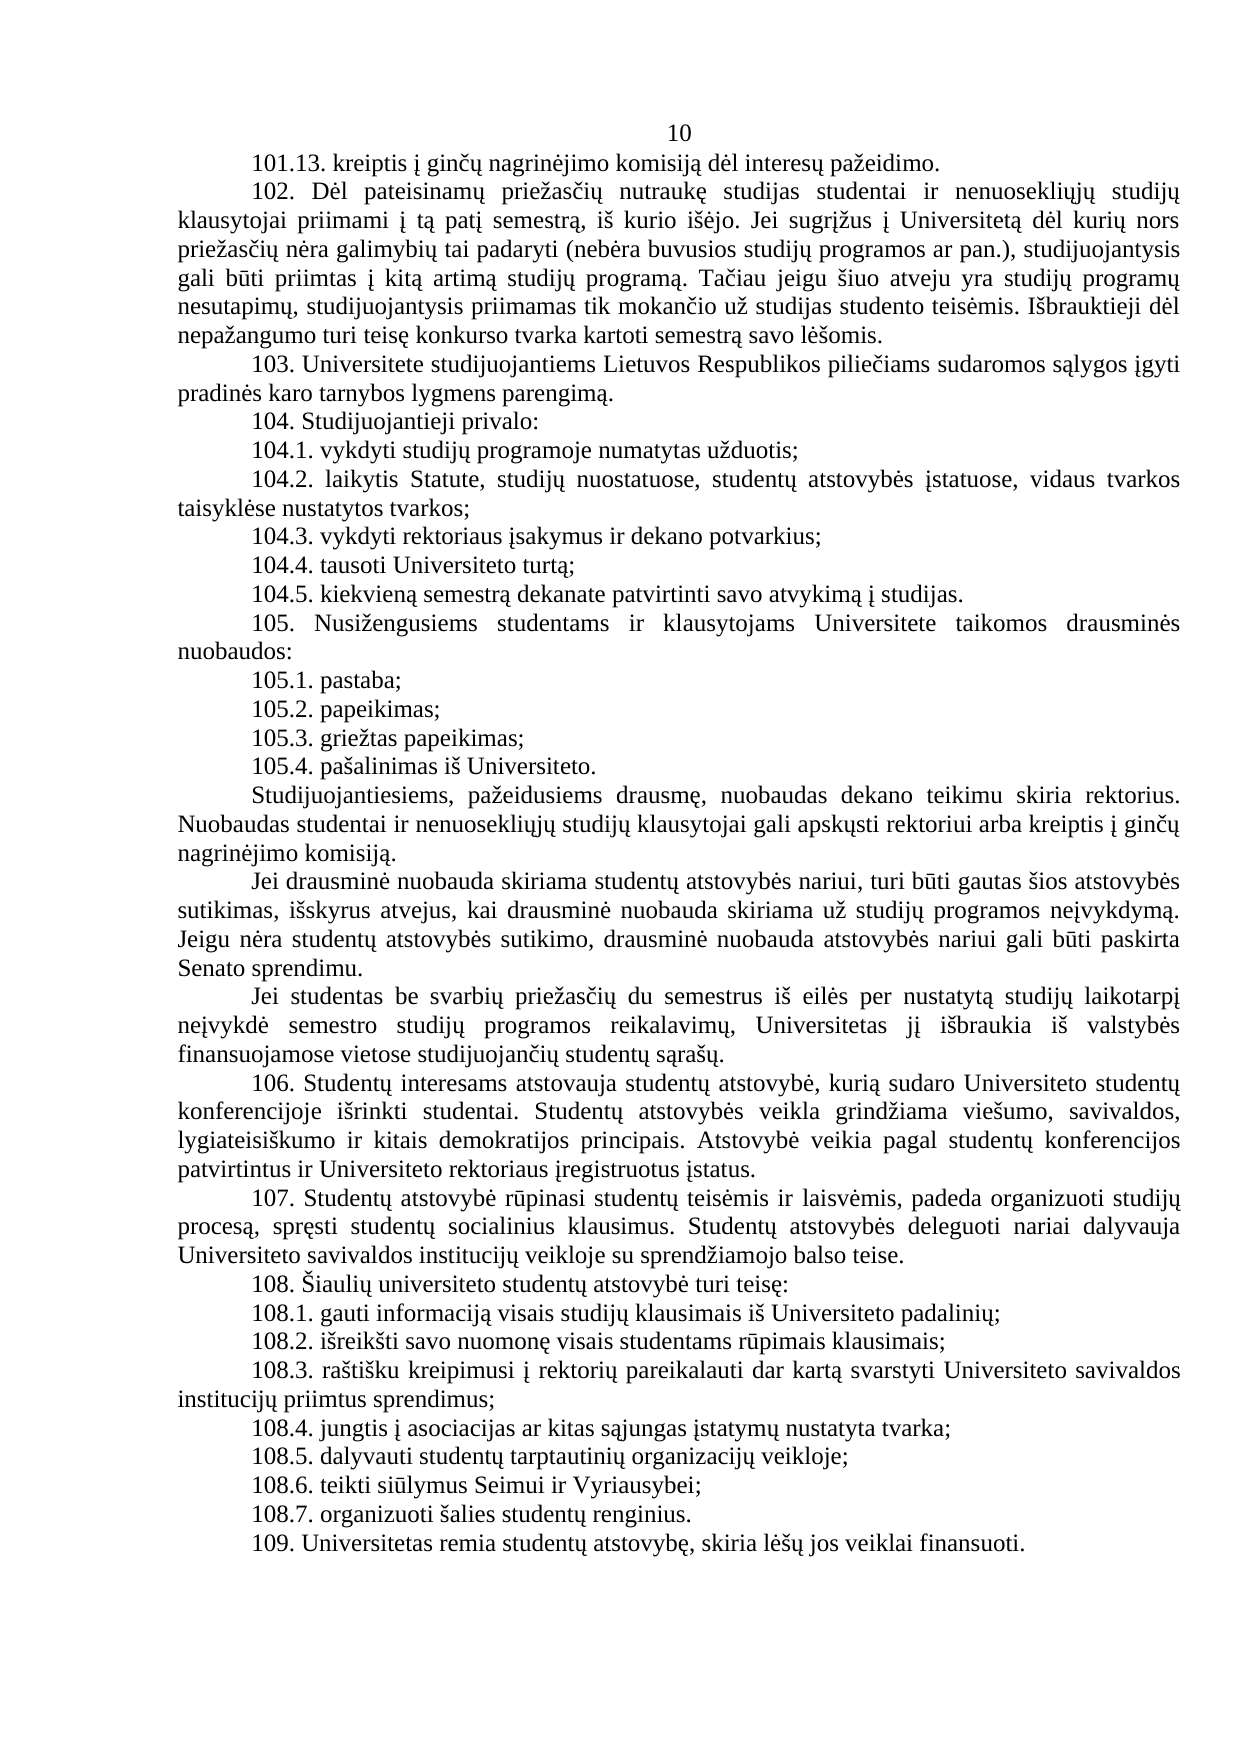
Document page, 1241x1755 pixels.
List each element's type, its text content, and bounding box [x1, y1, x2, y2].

text 105.4. pašalinimas iš Universiteto. [177, 751, 1181, 780]
text Jei drausminė nuobauda skiriama studentų atstovybės nariui, turi būti gautas šios atstovybės sutikimas, išskyrus atvejus, kai drausminė nuobauda skiriama už studijų programos neįvykdymą. Jeigu nėra studentų atstovybės sutikimo, drausminė nuobauda atstovybės nariui gali būti paskirta Senato sprendimu. [177, 866, 1181, 981]
text 104.2. laikytis Statute, studijų nuostatuose, studentų atstovybės įstatuose, vidaus tvarkos taisyklėse nustatytos tvarkos; [177, 464, 1181, 521]
text 102. Dėl pateisinamų priežasčių nutraukę studijas studentai ir nenuosekliųjų studijų klausytojai priimami į tą patį semestrą, iš kurio išėjo. Jei sugrįžus į Universitetą dėl kurių nors priežasčių nėra galimybių tai padaryti (nebėra buvusios studijų programos ar pan.), studijuojantysis gali būti priimtas į kitą artimą studijų programą. Tačiau jeigu šiuo atveju yra studijų programų nesutapimų, studijuojantysis priimamas tik mokančio už studijas studento teisėmis. Išbrauktieji dėl nepažangumo turi teisę konkurso tvarka kartoti semestrą savo lėšomis. [177, 176, 1181, 349]
text 103. Universitete studijuojantiems Lietuvos Respublikos piliečiams sudaromos sąlygos įgyti pradinės karo tarnybos lygmens parengimą. [177, 349, 1181, 406]
text 109. Universitetas remia studentų atstovybę, skiria lėšų jos veiklai finansuoti. [177, 1528, 1181, 1556]
text 108.5. dalyvauti studentų tarptautinių organizacijų veikloje; [177, 1441, 1181, 1470]
text 108.1. gauti informaciją visais studijų klausimais iš Universiteto padalinių; [177, 1298, 1181, 1326]
text 108.7. organizuoti šalies studentų renginius. [177, 1499, 1181, 1528]
text 108.3. raštišku kreipimusi į rektorių pareikalauti dar kartą svarstyti Universiteto savivaldos institucijų priimtus sprendimus; [177, 1355, 1181, 1413]
text Studijuojantiesiems, pažeidusiems drausmę, nuobaudas dekano teikimu skiria rektorius. Nuobaudas studentai ir nenuosekliųjų studijų klausytojai gali apskųsti rektoriui arba kreiptis į ginčų nagrinėjimo komisiją. [177, 780, 1181, 866]
text 105.1. pastaba; [177, 665, 1181, 694]
text 108. Šiaulių universiteto studentų atstovybė turi teisę: [177, 1269, 1181, 1298]
text 104. Studijuojantieji privalo: [177, 406, 1181, 435]
text 108.4. jungtis į asociacijas ar kitas sąjungas įstatymų nustatyta tvarka; [177, 1413, 1181, 1441]
text 104.1. vykdyti studijų programoje numatytas užduotis; [177, 435, 1181, 464]
text 104.4. tausoti Universiteto turtą; [177, 550, 1181, 579]
text 104.5. kiekvieną semestrą dekanate patvirtinti savo atvykimą į studijas. [177, 579, 1181, 608]
text 106. Studentų interesams atstovauja studentų atstovybė, kurią sudaro Universiteto studentų konferencijoje išrinkti studentai. Studentų atstovybės veikla grindžiama viešumo, savivaldos, lygiateisiškumo ir kitais demokratijos principais. Atstovybė veikia pagal studentų konferencijos patvirtintus ir Universiteto rektoriaus įregistruotus įstatus. [177, 1068, 1181, 1183]
text 108.2. išreikšti savo nuomonę visais studentams rūpimais klausimais; [177, 1326, 1181, 1355]
text Jei studentas be svarbių priežasčių du semestrus iš eilės per nustatytą studijų laikotarpį neįvykdė semestro studijų programos reikalavimų, Universitetas jį išbraukia iš valstybės finansuojamose vietose studijuojančių studentų sąrašų. [177, 981, 1181, 1068]
text 105.2. papeikimas; [177, 694, 1181, 723]
text 105.3. griežtas papeikimas; [177, 723, 1181, 751]
text 104.3. vykdyti rektoriaus įsakymus ir dekano potvarkius; [177, 521, 1181, 550]
text 107. Studentų atstovybė rūpinasi studentų teisėmis ir laisvėmis, padeda organizuoti studijų procesą, spręsti studentų socialinius klausimus. Studentų atstovybės deleguoti nariai dalyvauja Universiteto savivaldos institucijų veikloje su sprendžiamojo balso teise. [177, 1183, 1181, 1269]
text 101.13. kreiptis į ginčų nagrinėjimo komisiją dėl interesų pažeidimo. [177, 148, 1181, 176]
text 108.6. teikti siūlymus Seimui ir Vyriausybei; [177, 1470, 1181, 1499]
text 105. Nusižengusiems studentams ir klausytojams Universitete taikomos drausminės nuobaudos: [177, 608, 1181, 665]
